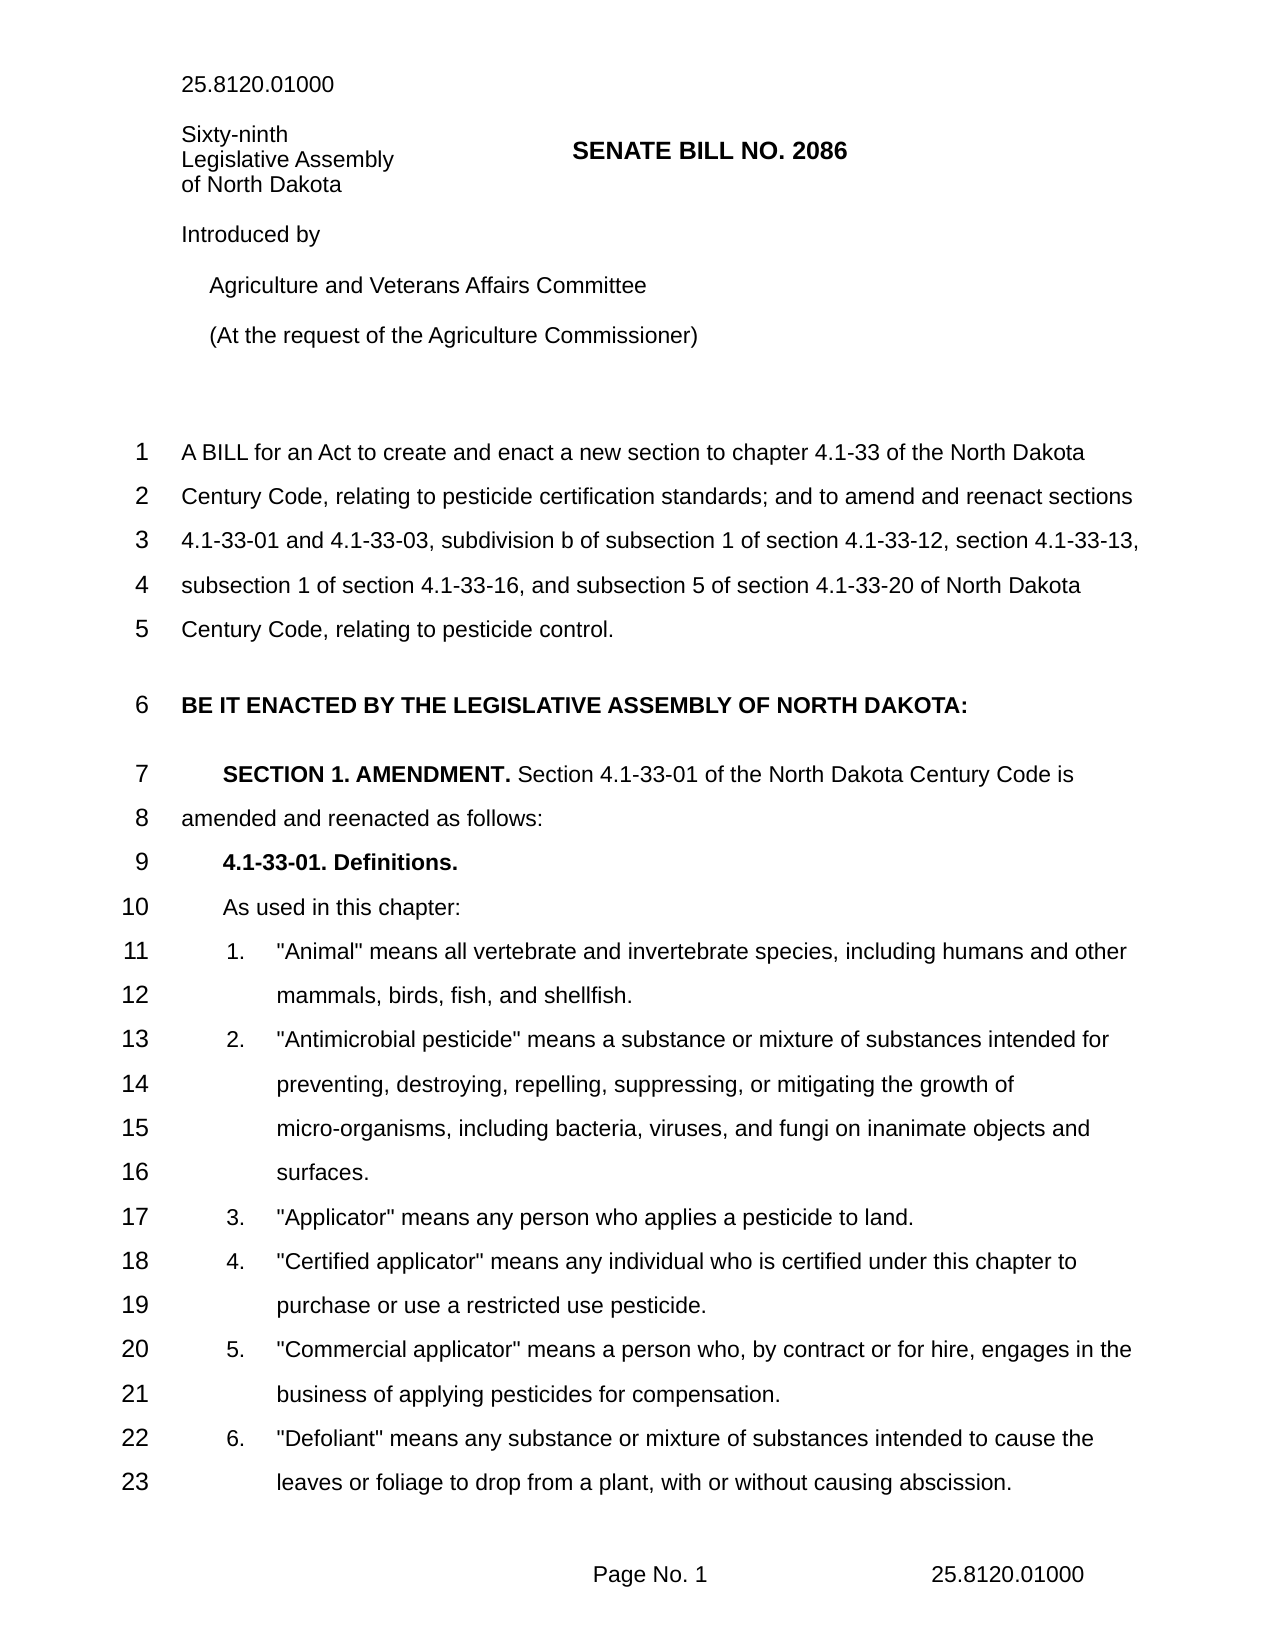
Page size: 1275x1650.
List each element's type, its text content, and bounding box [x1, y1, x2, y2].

text BE IT ENACTED BY THE LEGISLATIVE ASSEMBLY OF NORTH DAKOTA: [181, 678, 1154, 722]
text (At the request of the Agriculture Commissioner) [209, 325, 1154, 348]
text of North Dakota [181, 173, 1154, 198]
text 4. "Certified applicator" means any individual who is certified under this chapter to purchase or use a restricted use pesticide. [181, 1234, 1154, 1322]
text Agriculture and Veterans Affairs Committee [209, 275, 1154, 298]
text Legislative Assembly [181, 148, 1154, 173]
text Introduced by [181, 223, 1154, 248]
text . [181, 73, 1154, 133]
title BILL NO. [565, 136, 848, 165]
text SECTION 1. AMENDMENT. Section 4.1‑33‑01 of the North Dakota Century Code is amended and reenacted as follows: [181, 747, 1154, 835]
text 5. "Commercial applicator" means a person who, by contract or for hire, engages in the business of applying pesticides for compensation. [181, 1322, 1154, 1411]
text 1. "Animal" means all vertebrate and invertebrate species, including humans and other mammals, birds, fish, and shellfish. [181, 924, 1154, 1012]
subtitle 4.1‑33‑01. Definitions. [181, 835, 1154, 880]
text 6. "Defoliant" means any substance or mixture of substances intended to cause the leaves or foliage to drop from a plant, with or without causing abscission. [181, 1411, 1154, 1499]
title A BILL for an Act to create and enact a new section to chapter 4.1‑33 of the North Dakota Century Code, relating to pesticide certification standards; and to amend and reenact sections 4.1‑33‑01 and 4.1‑33‑03, subdivision b of subsection 1 of section 4.1‑33‑12, section 4.1‑33‑13, subsection 1 of section 4.1‑33‑16, and subsection 5 of section 4.1‑33‑20 of North Dakota Century Code, relating to pesticide control. [181, 425, 1154, 646]
text 3. "Applicator" means any person who applies a pesticide to land. [181, 1189, 1154, 1234]
text As used in this chapter: [181, 880, 1154, 924]
text 2. "Antimicrobial pesticide" means a substance or mixture of substances intended for preventing, destroying, repelling, suppressing, or mitigating the growth of micro‑organisms, including bacteria, viruses, and fungi on inanimate objects and surfaces. [181, 1012, 1154, 1189]
